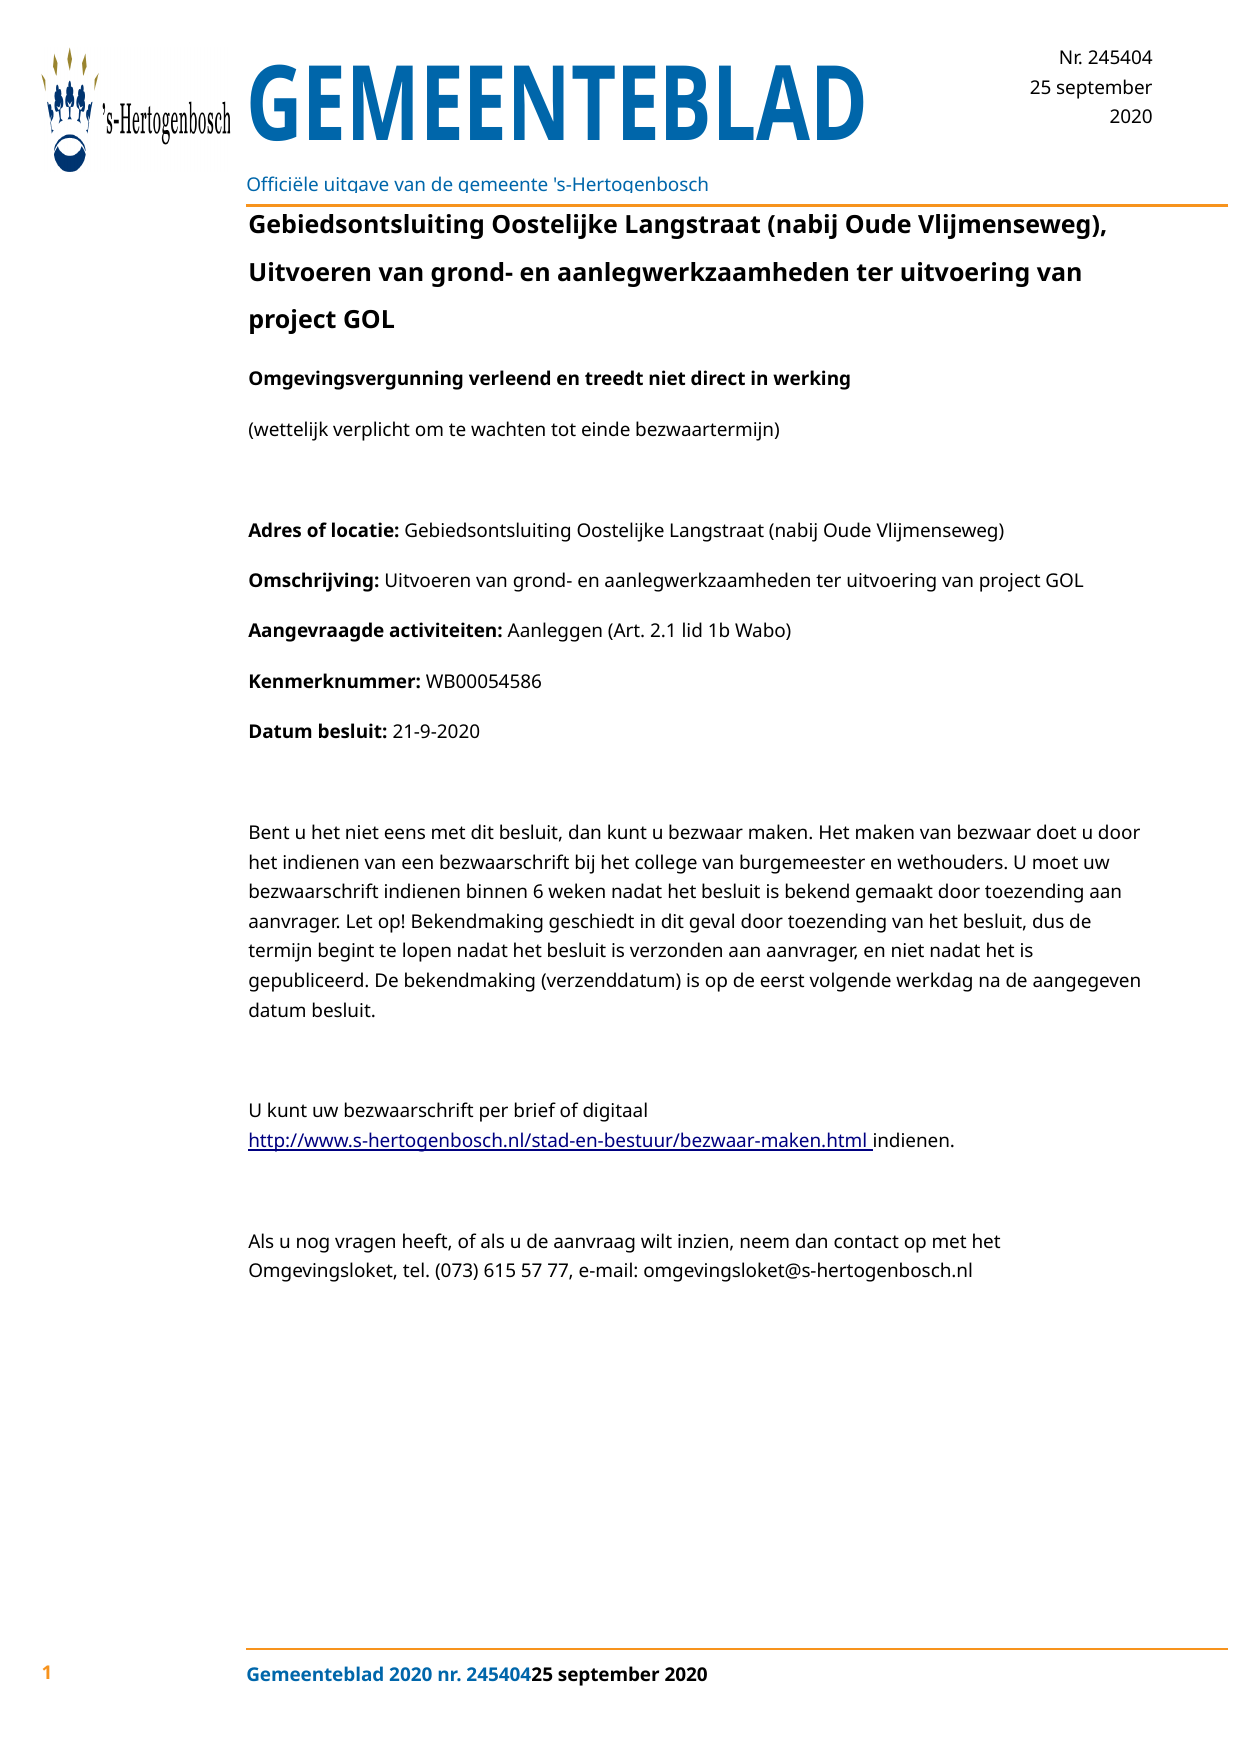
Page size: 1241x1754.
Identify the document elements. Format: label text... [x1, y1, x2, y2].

text Gebiedsontsluiting Oostelijke Langstraat (nabij Oude Vlijmenseweg), Uitvoeren van grond- en aanlegwerkzaamheden ter uitvoering van project GOL [248, 207, 1152, 336]
text Omschrijving: Uitvoeren van grond- en aanlegwerkzaamheden ter uitvoering van project GOL [248, 567, 1152, 593]
text Bent u het niet eens met dit besluit, dan kunt u bezwaar maken. Het maken van bezwaar doet u door het indienen van een bezwaarschrift bij het college van burgemeester en wethouders. U moet uw bezwaarschrift indienen binnen 6 weken nadat het besluit is bekend gemaakt door toezending aan aanvrager. Let op! Bekendmaking geschiedt in dit geval door toezending van het besluit, dus de termijn begint te lopen nadat het besluit is verzonden aan aanvrager, en niet nadat het is gepubliceerd. De bekendmaking (verzenddatum) is op de eerst volgende werkdag na de aangegeven datum besluit. [248, 819, 1152, 1022]
text Kenmerknummer: WB00054586 [248, 668, 1152, 694]
text Als u nog vragen heeft, of als u de aanvraag wilt inzien, neem dan contact op met het Omgevingsloket, tel. (073) 615 57 77, e-mail: omgevingsloket@s-hertogenbosch.nl [248, 1228, 1152, 1283]
text U kunt uw bezwaarschrift per brief of digitaal http://www.s-hertogenbosch.nl/stad-en-bestuur/bezwaar-maken.html indienen. [248, 1098, 1152, 1153]
text (wettelijk verplicht om te wachten tot einde bezwaartermijn) [248, 416, 1152, 442]
text Omgevingsvergunning verleend en treedt niet direct in werking [248, 366, 1152, 391]
text Aangevraagde activiteiten: Aanleggen (Art. 2.1 lid 1b Wabo) [248, 618, 1152, 643]
picture [41, 47, 231, 172]
text Adres of locatie: Gebiedsontsluiting Oostelijke Langstraat (nabij Oude Vlijmenseweg) [248, 517, 1152, 542]
text Datum besluit: 21-9-2020 [248, 718, 1152, 744]
